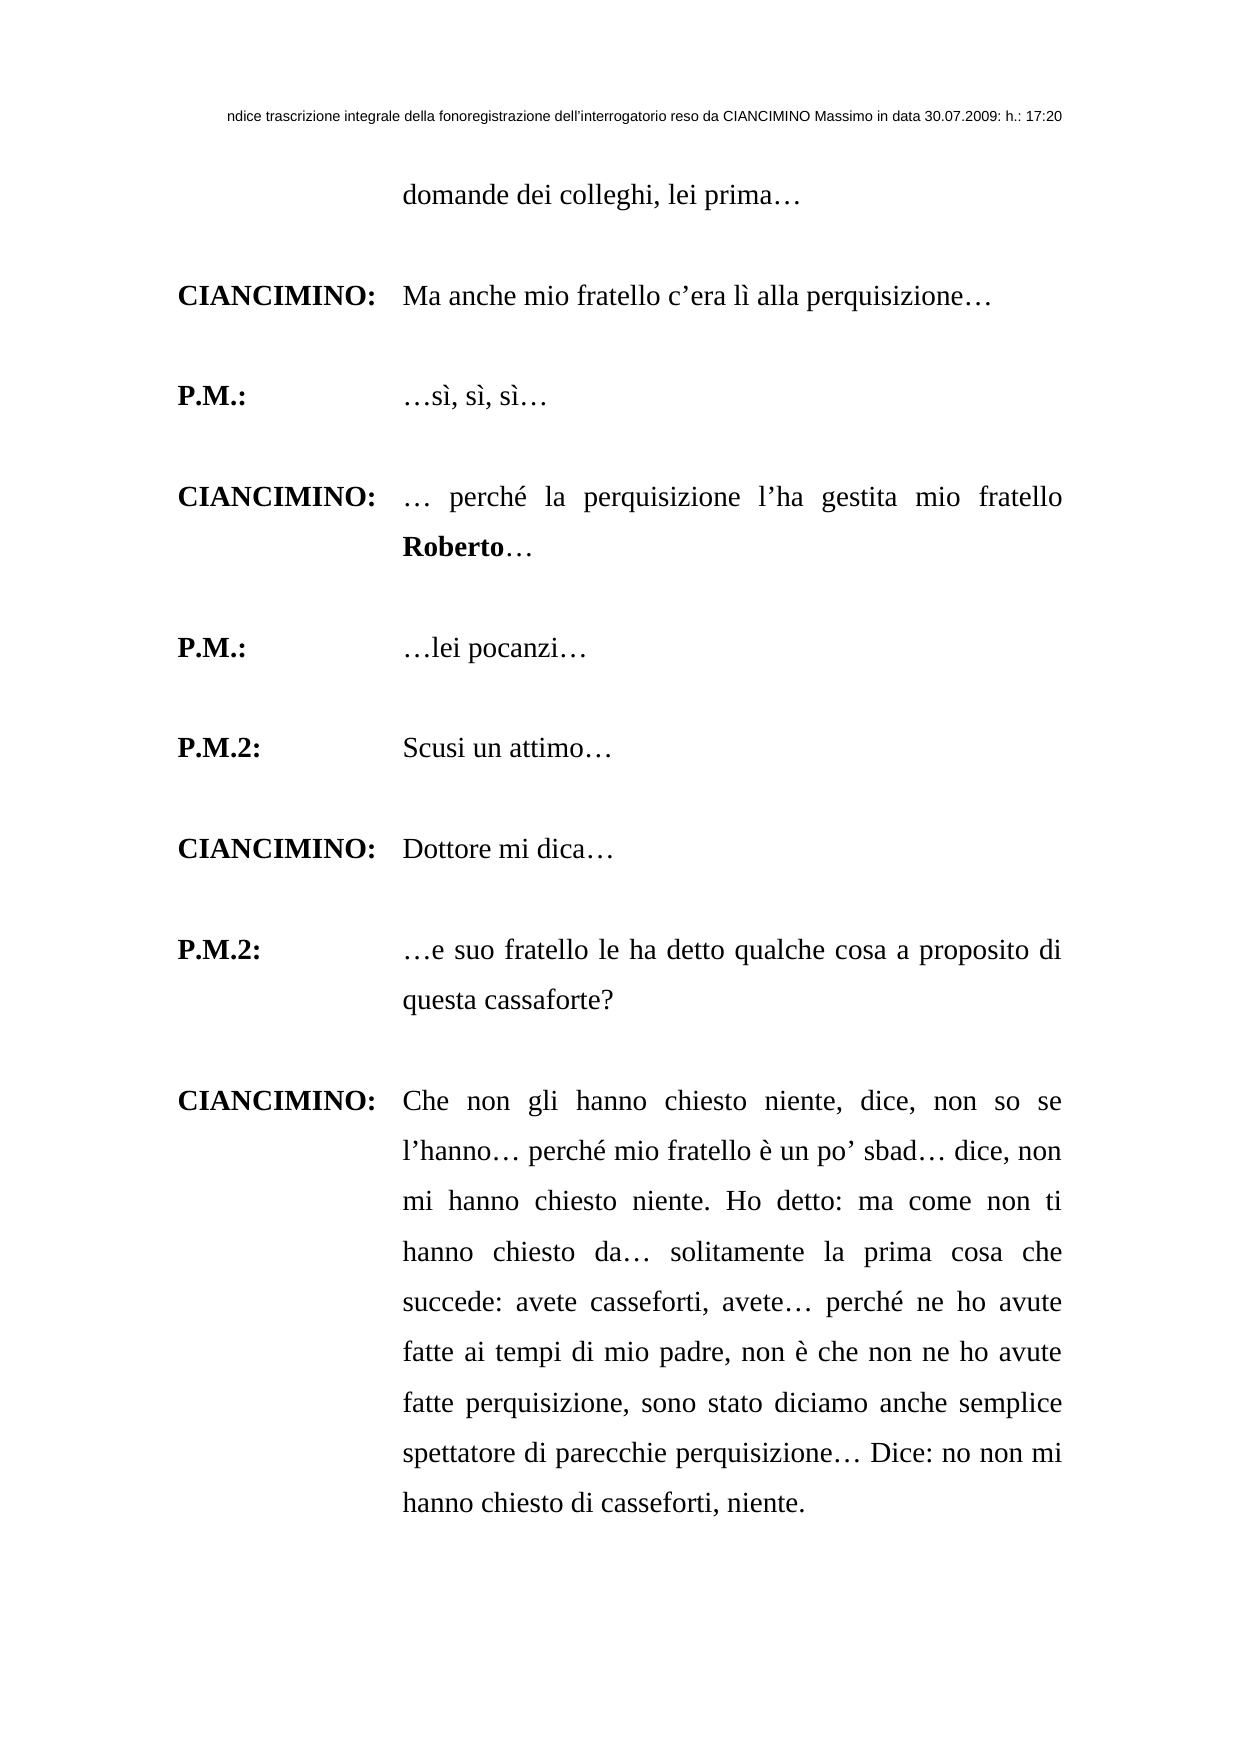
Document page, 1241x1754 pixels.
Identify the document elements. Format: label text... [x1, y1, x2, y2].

text CIANCIMINO: Ma anche mio fratello c’era lì alla perquisizione… [177, 278, 1063, 311]
text P.M.: …lei pocanzi… [177, 630, 1063, 663]
text CIANCIMINO: Che non gli hanno chiesto niente, dice, non so se l’hanno… perché mio fratello è un po’ sbad… dice, non mi hanno chiesto niente. Ho detto: ma come non ti hanno chiesto da… solitamente la prima cosa che succede: avete casseforti, avete… perché ne ho avute fatte ai tempi di mio padre, non è che non ne ho avute fatte perquisizione, sono stato diciamo anche semplice spettatore di parecchie perquisizione… Dice: no non mi hanno chiesto di casseforti, niente. [177, 1083, 1063, 1519]
text P.M.: …sì, sì, sì… [177, 378, 1063, 412]
text domande dei colleghi, lei prima… [177, 177, 1063, 211]
text P.M.2: Scusi un attimo… [177, 731, 1063, 764]
text CIANCIMINO: … perché la perquisizione l’ha gestita mio fratello Roberto… [177, 479, 1063, 563]
text P.M.2: …e suo fratello le ha detto qualche cosa a proposito di questa cassaforte? [177, 932, 1063, 1016]
text CIANCIMINO: Dottore mi dica… [177, 831, 1063, 865]
